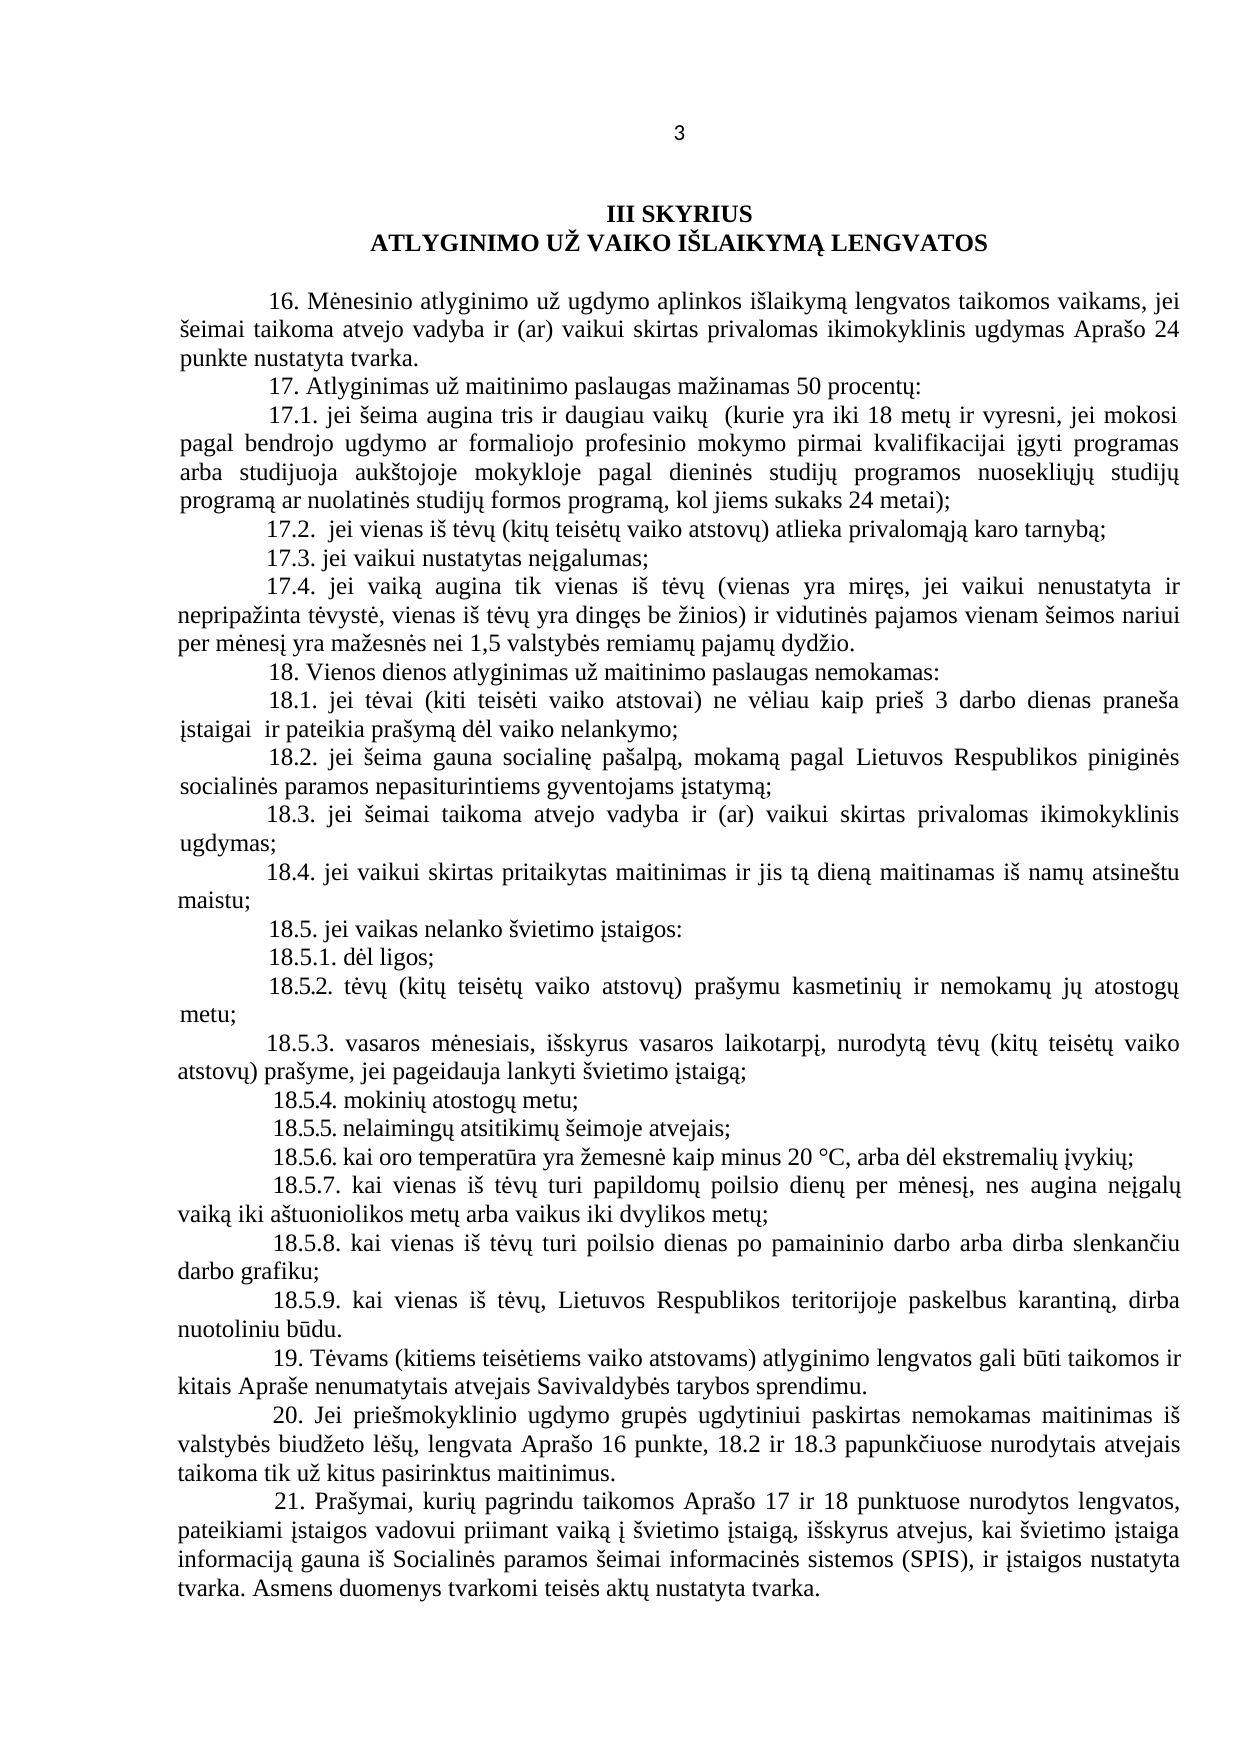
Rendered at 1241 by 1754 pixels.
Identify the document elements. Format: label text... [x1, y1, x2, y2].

text 18.5.3. vasaros mėnesiais, išskyrus vasaros laikotarpį, nurodytą tėvų (kitų teisėtų vaiko atstovų) prašyme, jei pageidauja lankyti švietimo įstaigą; [177, 1028, 1181, 1085]
text 20. Jei priešmokyklinio ugdymo grupės ugdytiniui paskirtas nemokamas maitinimas iš valstybės biudžeto lėšų, lengvata Aprašo 16 punkte, 18.2 ir 18.3 papunkčiuose nurodytais atvejais taikoma tik už kitus pasirinktus maitinimus. [177, 1400, 1181, 1486]
text 17.1. jei šeima augina tris ir daugiau vaikų (kurie yra iki 18 metų ir vyresni, jei mokosi pagal bendrojo ugdymo ar formaliojo profesinio mokymo pirmai kvalifikacijai įgyti programas arba studijuoja aukštojoje mokykloje pagal dieninės studijų programos nuosekliųjų studijų programą ar nuolatinės studijų formos programą, kol jiems sukaks 24 metai); [179, 400, 1180, 514]
text 18.4. jei vaikui skirtas pritaikytas maitinimas ir jis tą dieną maitinamas iš namų atsineštu maistu; [177, 857, 1181, 914]
text 18.2. jei šeima gauna socialinę pašalpą, mokamą pagal Lietuvos Respublikos piniginės socialinės paramos nepasiturintiems gyventojams įstatymą; [179, 743, 1180, 800]
text 18.5.2. tėvų (kitų teisėtų vaiko atstovų) prašymu kasmetinių ir nemokamų jų atostogų metu; [179, 971, 1180, 1028]
text 18.5.9. kai vienas iš tėvų, Lietuvos Respublikos teritorijoje paskelbus karantiną, dirba nuotoliniu būdu. [177, 1285, 1181, 1343]
text 18.5.6. kai oro temperatūra yra žemesnė kaip minus 20 °C, arba dėl ekstremalių įvykių; [177, 1142, 1181, 1171]
text 18.1. jei tėvai (kiti teisėti vaiko atstovai) ne vėliau kaip prieš 3 darbo dienas praneša įstaigai ir pateikia prašymą dėl vaiko nelankymo; [179, 686, 1180, 743]
text 16. Mėnesinio atlyginimo už ugdymo aplinkos išlaikymą lengvatos taikomos vaikams, jei šeimai taikoma atvejo vadyba ir (ar) vaikui skirtas privalomas ikimokyklinis ugdymas Aprašo 24 punkte nustatyta tvarka. [179, 286, 1181, 372]
text 17. Atlyginimas už maitinimo paslaugas mažinamas 50 procentų: [179, 372, 1180, 400]
text 17.3. jei vaikui nustatytas neįgalumas; [177, 543, 1181, 572]
text 21. Prašymai, kurių pagrindu taikomos Aprašo 17 ir 18 punktuose nurodytos lengvatos, pateikiami įstaigos vadovui priimant vaiką į švietimo įstaigą, išskyrus atvejus, kai švietimo įstaiga informaciją gauna iš Socialinės paramos šeimai informacinės sistemos (SPIS), ir įstaigos nustatyta tvarka. Asmens duomenys tvarkomi teisės aktų nustatyta tvarka. [177, 1486, 1181, 1601]
text 18.5.5. nelaimingų atsitikimų šeimoje atvejais; [177, 1114, 1181, 1142]
text 17.2. jei vienas iš tėvų (kitų teisėtų vaiko atstovų) atlieka privalomąją karo tarnybą; [177, 514, 1180, 543]
text 17.4. jei vaiką augina tik vienas iš tėvų (vienas yra miręs, jei vaikui nenustatyta ir nepripažinta tėvystė, vienas iš tėvų yra dingęs be žinios) ir vidutinės pajamos vienam šeimos nariui per mėnesį yra mažesnės nei 1,5 valstybės remiamų pajamų dydžio. [177, 572, 1181, 657]
text 18.5. jei vaikas nelanko švietimo įstaigos: [179, 914, 1180, 943]
text 18.5.1. dėl ligos; [179, 943, 1180, 971]
text 18.3. jei šeimai taikoma atvejo vadyba ir (ar) vaikui skirtas privalomas ikimokyklinis ugdymas; [179, 800, 1180, 857]
text 18.5.8. kai vienas iš tėvų turi poilsio dienas po pamaininio darbo arba dirba slenkančiu darbo grafiku; [177, 1228, 1181, 1285]
text ATLYGINIMO UŽ VAIKO IŠLAIKYMĄ LENGVATOS [177, 228, 1181, 257]
text 18. Vienos dienos atlyginimas už maitinimo paslaugas nemokamas: [179, 657, 1180, 686]
text 18.5.7. kai vienas iš tėvų turi papildomų poilsio dienų per mėnesį, nes augina neįgalų vaiką iki aštuoniolikos metų arba vaikus iki dvylikos metų; [177, 1171, 1181, 1228]
text 18.5.4. mokinių atostogų metu; [177, 1085, 1181, 1114]
text III SKYRIUS [177, 199, 1181, 228]
text 19. Tėvams (kitiems teisėtiems vaiko atstovams) atlyginimo lengvatos gali būti taikomos ir kitais Apraše nenumatytais atvejais Savivaldybės tarybos sprendimu. [177, 1343, 1181, 1400]
